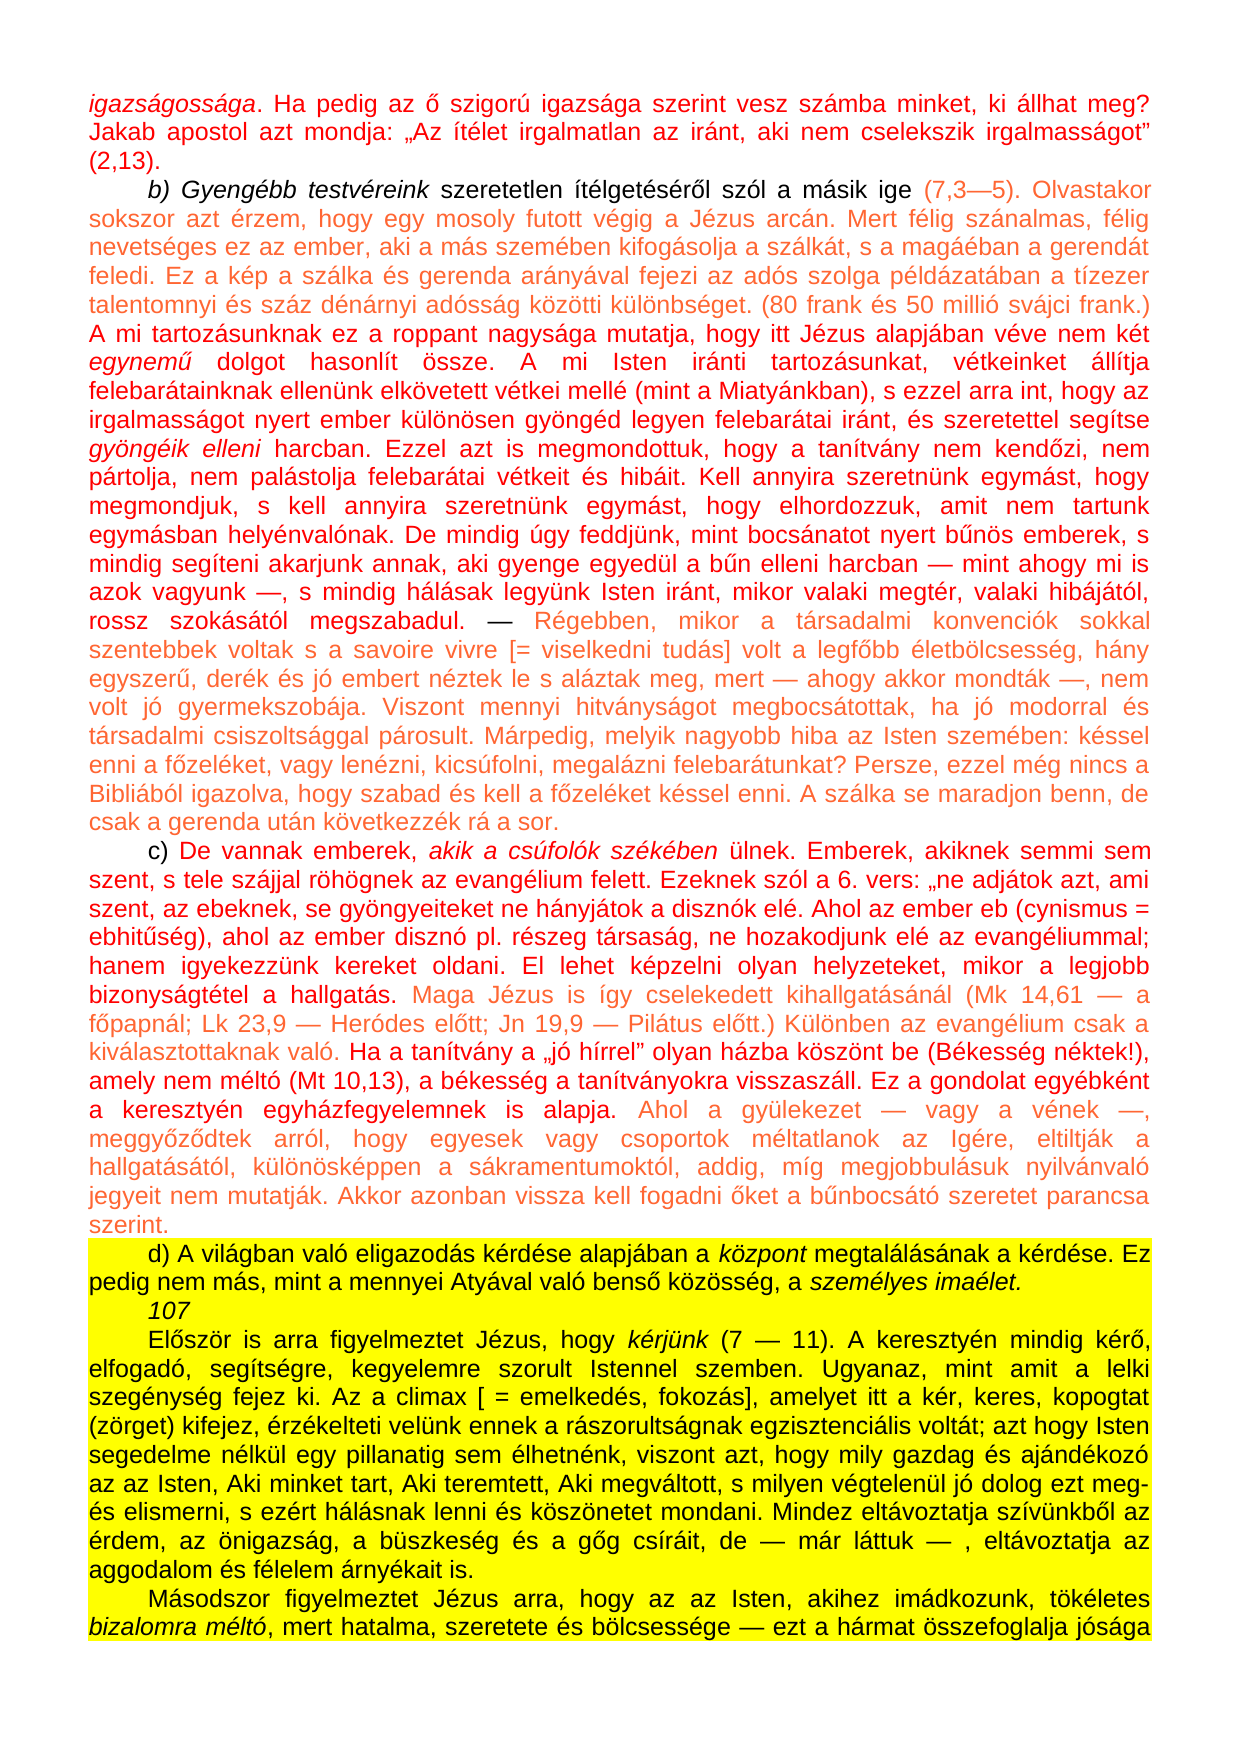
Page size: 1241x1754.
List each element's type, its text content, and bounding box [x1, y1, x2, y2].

text d) A világban való eligazodás kérdése alapjában a központ megtalálásának a kérdése. Ez pedig nem más, mint a mennyei Atyával való benső közösség, a személyes imaélet. [88, 1238, 1152, 1296]
text b) Gyengébb testvéreink szeretetlen ítélgetéséről szól a másik ige (7,3—5). Olvastakor sokszor azt érzem, hogy egy mosoly futott végig a Jézus arcán. Mert félig szánalmas, félig nevetséges ez az ember, aki a más szemében kifogásolja a szálkát, s a magáéban a gerendát feledi. Ez a kép a szálka és gerenda arányával fejezi az adós szolga példázatában a tízezer talentomnyi és száz dénárnyi adósság közötti különbséget. (80 frank és 50 millió svájci frank.) A mi tartozásunknak ez a roppant nagysága mutatja, hogy itt Jézus alapjában véve nem két egynemű dolgot hasonlít össze. A mi Isten iránti tartozásunkat, vétkeinket állítja felebarátainknak ellenünk elkövetett vétkei mellé (mint a Miatyánkban), s ezzel arra int, hogy az irgalmasságot nyert ember különösen gyöngéd legyen felebarátai iránt, és szeretettel segítse gyöngéik elleni harcban. Ezzel azt is megmondottuk, hogy a tanítvány nem kendőzi, nem pártolja, nem palástolja felebarátai vétkeit és hibáit. Kell annyira szeretnünk egymást, hogy megmondjuk, s kell annyira szeretnünk egymást, hogy elhordozzuk, amit nem tartunk egymásban helyénvalónak. De mindig úgy feddjünk, mint bocsánatot nyert bűnös emberek, s mindig segíteni akarjunk annak, aki gyenge egyedül a bűn elleni harcban ― mint ahogy mi is azok vagyunk —, s mindig hálásak legyünk Isten iránt, mikor valaki megtér, valaki hibájától, rossz szokásától megszabadul. — Régebben, mikor a társadalmi konvenciók sokkal szentebbek voltak s a savoire vivre [= viselkedni tudás] volt a legfőbb életbölcsesség, hány egyszerű, derék és jó embert néztek le s aláztak meg, mert — ahogy akkor mondták —, nem volt jó gyermekszobája. Viszont mennyi hitványságot megbocsátottak, ha jó modorral és társadalmi csiszoltsággal párosult. Márpedig, melyik nagyobb hiba az Isten szemében: késsel enni a főzeléket, vagy lenézni, kicsúfolni, megalázni felebarátunkat? Persze, ezzel még nincs a Bibliából igazolva, hogy szabad és kell a főzeléket késsel enni. A szálka se maradjon benn, de csak a gerenda után következzék rá a sor. [88, 175, 1152, 836]
text igazságossága. Ha pedig az ő szigorú igazsága szerint vesz számba minket, ki állhat meg? Jakab apostol azt mondja: „Az ítélet irgalmatlan az iránt, aki nem cselekszik irgalmasságot” (2,13). [88, 88, 1152, 175]
text Másodszor figyelmeztet Jézus arra, hogy az az Isten, akihez imádkozunk, tökéletes bizalomra méltó, mert hatalma, szeretete és bölcsessége — ezt a hármat összefoglalja jósága [88, 1583, 1152, 1641]
text 107 [88, 1296, 1152, 1325]
text c) De vannak emberek, akik a csúfolók székében ülnek. Emberek, akiknek semmi sem szent, s tele szájjal röhögnek az evangélium felett. Ezeknek szól a 6. vers: „ne adjátok azt, ami szent, az ebeknek, se gyöngyeiteket ne hányjátok a disznók elé. Ahol az ember eb (cynismus = ebhitűség), ahol az ember disznó pl. részeg társaság, ne hozakodjunk elé az evangéliummal; hanem igyekezzünk kereket oldani. El lehet képzelni olyan helyzeteket, mikor a legjobb bizonyságtétel a hallgatás. Maga Jézus is így cselekedett kihallgatásánál (Mk 14,61 — a főpapnál; Lk 23,9 — Heródes előtt; Jn 19,9 — Pilátus előtt.) Különben az evangélium csak a kiválasztottaknak való. Ha a tanítvány a „jó hírrel” olyan házba köszönt be (Békesség néktek!), amely nem méltó (Mt 10,13), a békesség a tanítványokra visszaszáll. Ez a gondolat egyébként a keresztyén egyházfegyelemnek is alapja. Ahol a gyülekezet — vagy a vének —, meggyőződtek arról, hogy egyesek vagy csoportok méltatlanok az Igére, eltiltják a hallgatásától, különösképpen a sákramentumoktól, addig, míg megjobbulásuk nyilvánvaló jegyeit nem mutatják. Akkor azonban vissza kell fogadni őket a bűnbocsátó szeretet parancsa szerint. [88, 836, 1152, 1238]
text Először is arra figyelmeztet Jézus, hogy kérjünk (7 — 11). A keresztyén mindig kérő, elfogadó, segítségre, kegyelemre szorult Istennel szemben. Ugyanaz, mint amit a lelki szegénység fejez ki. Az a climax [ = emelkedés, fokozás], amelyet itt a kér, keres, kopogtat (zörget) kifejez, érzékelteti velünk ennek a rászorultságnak egzisztenciális voltát; azt hogy Isten segedelme nélkül egy pillanatig sem élhetnénk, viszont azt, hogy mily gazdag és ajándékozó az az Isten, Aki minket tart, Aki teremtett, Aki megváltott, s milyen végtelenül jó dolog ezt meg- és elismerni, s ezért hálásnak lenni és köszönetet mondani. Mindez eltávoztatja szívünkből az érdem, az önigazság, a büszkeség és a gőg csíráit, de — már láttuk — , eltávoztatja az aggodalom és félelem árnyékait is. [88, 1325, 1152, 1583]
